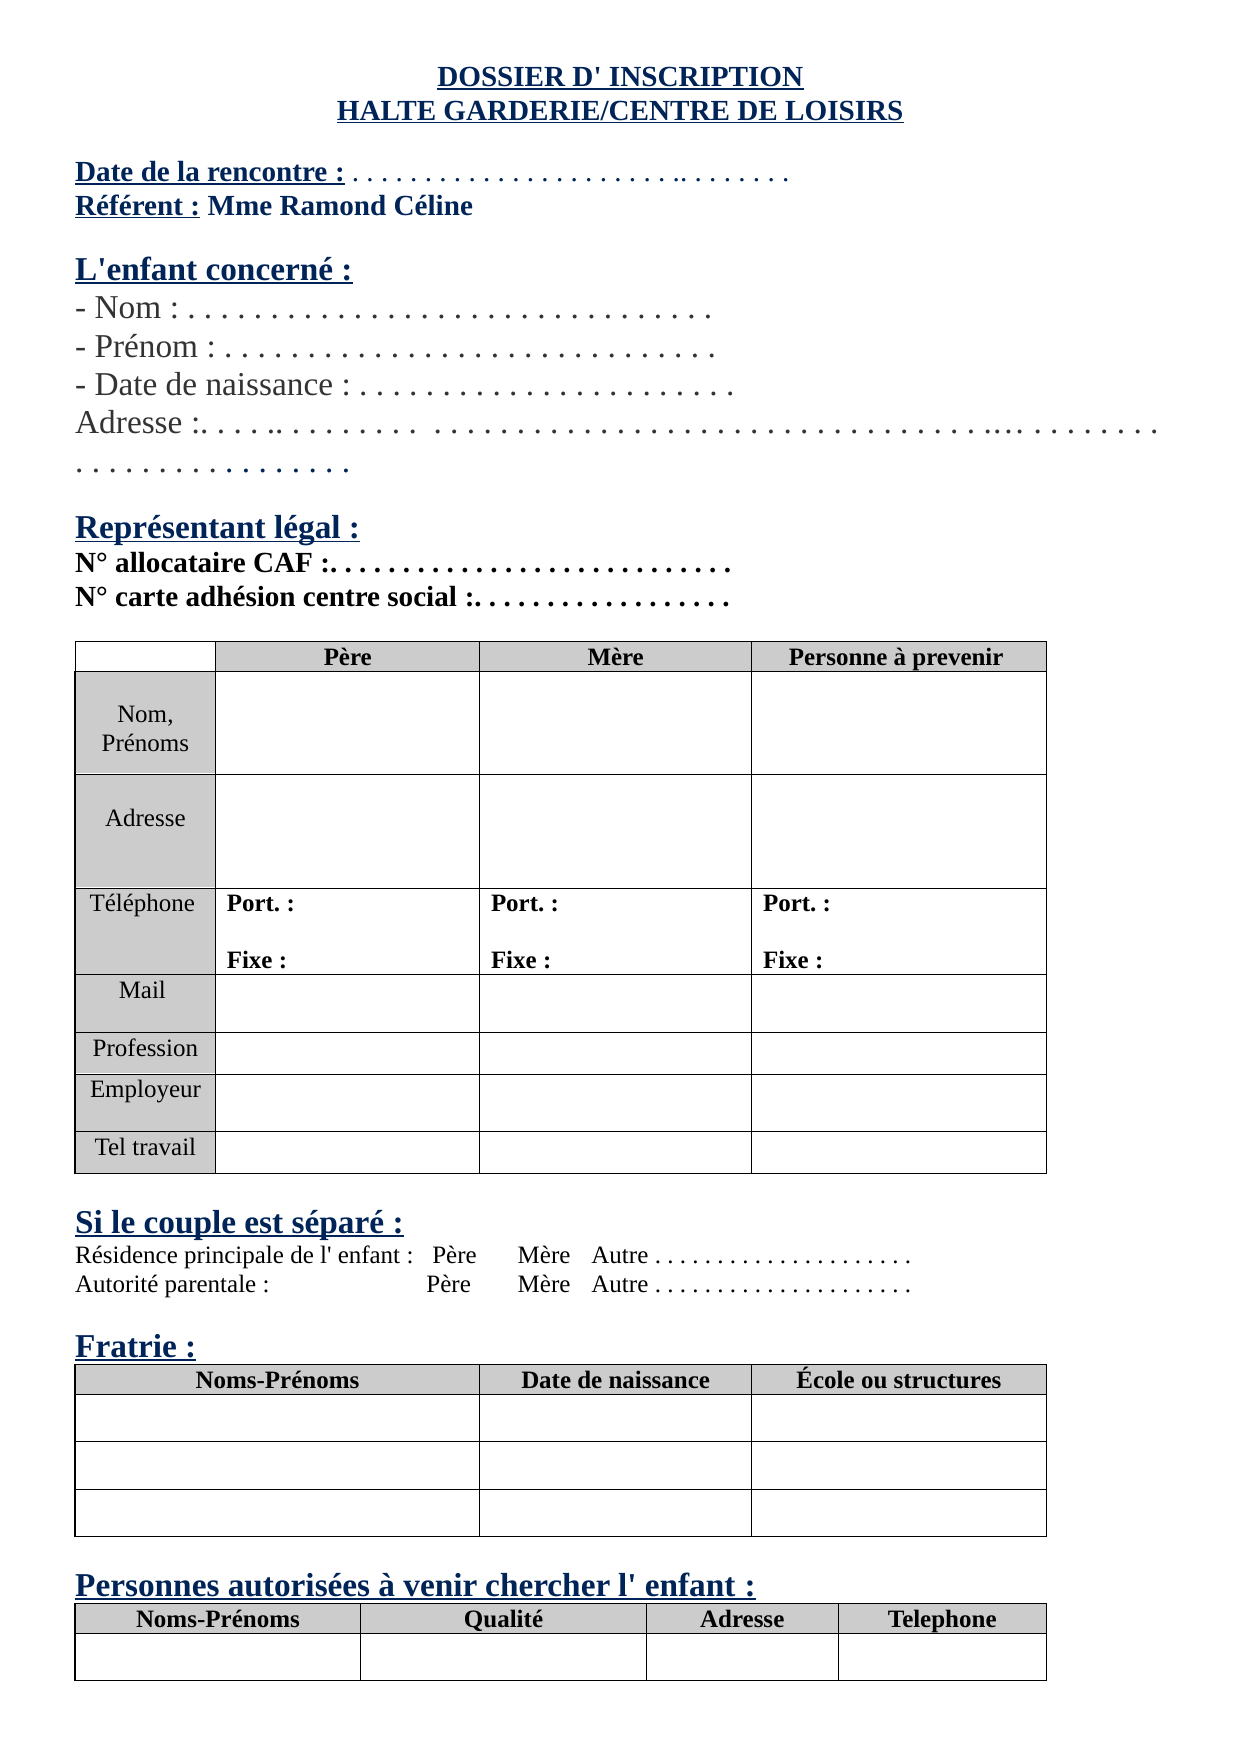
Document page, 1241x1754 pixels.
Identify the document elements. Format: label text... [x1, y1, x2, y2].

table_cell [647, 1634, 838, 1680]
table_header Noms-Prénoms [76, 1365, 479, 1394]
table_cell [752, 775, 1046, 887]
text Date de la rencontre : . . . . . . . . . . . . . . . . . . . . . . .. . . . . . . . [75, 154, 1165, 188]
table_cell [480, 975, 751, 1032]
table_cell [839, 1634, 1046, 1680]
text Adresse :. . . . .. . . . . . . . . . . . . . . . . . . . . . . . . . . . . . . . . . . . . . . . . . .… . . . . . . . . . . . . . . . . . . . . . . . . . [75, 403, 1165, 479]
table_cell [480, 672, 751, 773]
table_header Personne à prevenir [752, 642, 1046, 671]
table_cell [480, 1442, 751, 1488]
table_cell [216, 975, 479, 1032]
table_cell Téléphone [76, 889, 215, 974]
table_cell [480, 775, 751, 887]
table_cell Port. : Fixe : [216, 889, 479, 974]
table_cell [480, 1490, 751, 1536]
table_header Date de naissance [480, 1365, 751, 1394]
table_cell [480, 1132, 751, 1173]
table_header Adresse [647, 1604, 838, 1633]
table_header Noms-Prénoms [76, 1604, 360, 1633]
text Si le couple est séparé : [75, 1202, 1165, 1240]
text N° carte adhésion centre social :. . . . . . . . . . . . . . . . . . [75, 579, 1165, 613]
text L'enfant concerné : [75, 249, 1165, 288]
text Autorité parentale : Père Mère Autre . . . . . . . . . . . . . . . . . . . . . [75, 1269, 1165, 1298]
text Référent : Mme Ramond Céline [75, 188, 1165, 221]
table_cell [752, 1395, 1046, 1441]
table_cell [216, 775, 479, 887]
text Représentant légal : [75, 507, 1165, 546]
text - Nom : . . . . . . . . . . . . . . . . . . . . . . . . . . . . . . . . [75, 288, 1165, 326]
table_cell [752, 1132, 1046, 1173]
text HALTE GARDERIE/CENTRE DE LOISIRS [75, 93, 1165, 126]
text DOSSIER D' INSCRIPTION [75, 59, 1165, 93]
table_header Mère [480, 642, 751, 671]
table_cell [752, 1442, 1046, 1488]
table_cell Nom, Prénoms [76, 672, 215, 773]
table_cell [752, 975, 1046, 1032]
table_header Qualité [361, 1604, 646, 1633]
table_cell [752, 1033, 1046, 1073]
text Résidence principale de l' enfant : Père Mère Autre . . . . . . . . . . . . . . . . . . . . . [75, 1240, 1165, 1269]
table_cell [216, 1132, 479, 1173]
table_cell Employeur [76, 1075, 215, 1131]
table_cell [216, 1075, 479, 1131]
table_cell [76, 1442, 479, 1488]
text - Prénom : . . . . . . . . . . . . . . . . . . . . . . . . . . . . . . [75, 326, 1165, 364]
table_cell [76, 1395, 479, 1441]
table_cell [76, 1634, 360, 1680]
table_cell [216, 672, 479, 773]
table_cell [361, 1634, 646, 1680]
table_cell Port. : Fixe : [752, 889, 1046, 974]
table_header [76, 642, 215, 671]
table_header École ou structures [752, 1365, 1046, 1394]
table_cell [76, 1490, 479, 1536]
table_cell [752, 1075, 1046, 1131]
table_cell [216, 1033, 479, 1073]
table_cell Port. : Fixe : [480, 889, 751, 974]
table_cell [752, 1490, 1046, 1536]
text Personnes autorisées à venir chercher l' enfant : [75, 1565, 1165, 1603]
text Fratrie : [75, 1326, 1165, 1364]
table_cell Mail [76, 975, 215, 1032]
table_cell Adresse [76, 775, 215, 887]
table_cell [752, 672, 1046, 773]
text - Date de naissance : . . . . . . . . . . . . . . . . . . . . . . . [75, 364, 1165, 403]
table_cell Tel travail [76, 1132, 215, 1173]
text N° allocataire CAF :. . . . . . . . . . . . . . . . . . . . . . . . . . . . [75, 546, 1165, 579]
table_header Telephone [839, 1604, 1046, 1633]
table_cell Profession [76, 1033, 215, 1073]
table_cell [480, 1033, 751, 1073]
table_cell [480, 1075, 751, 1131]
table_cell [480, 1395, 751, 1441]
table_header Père [216, 642, 479, 671]
